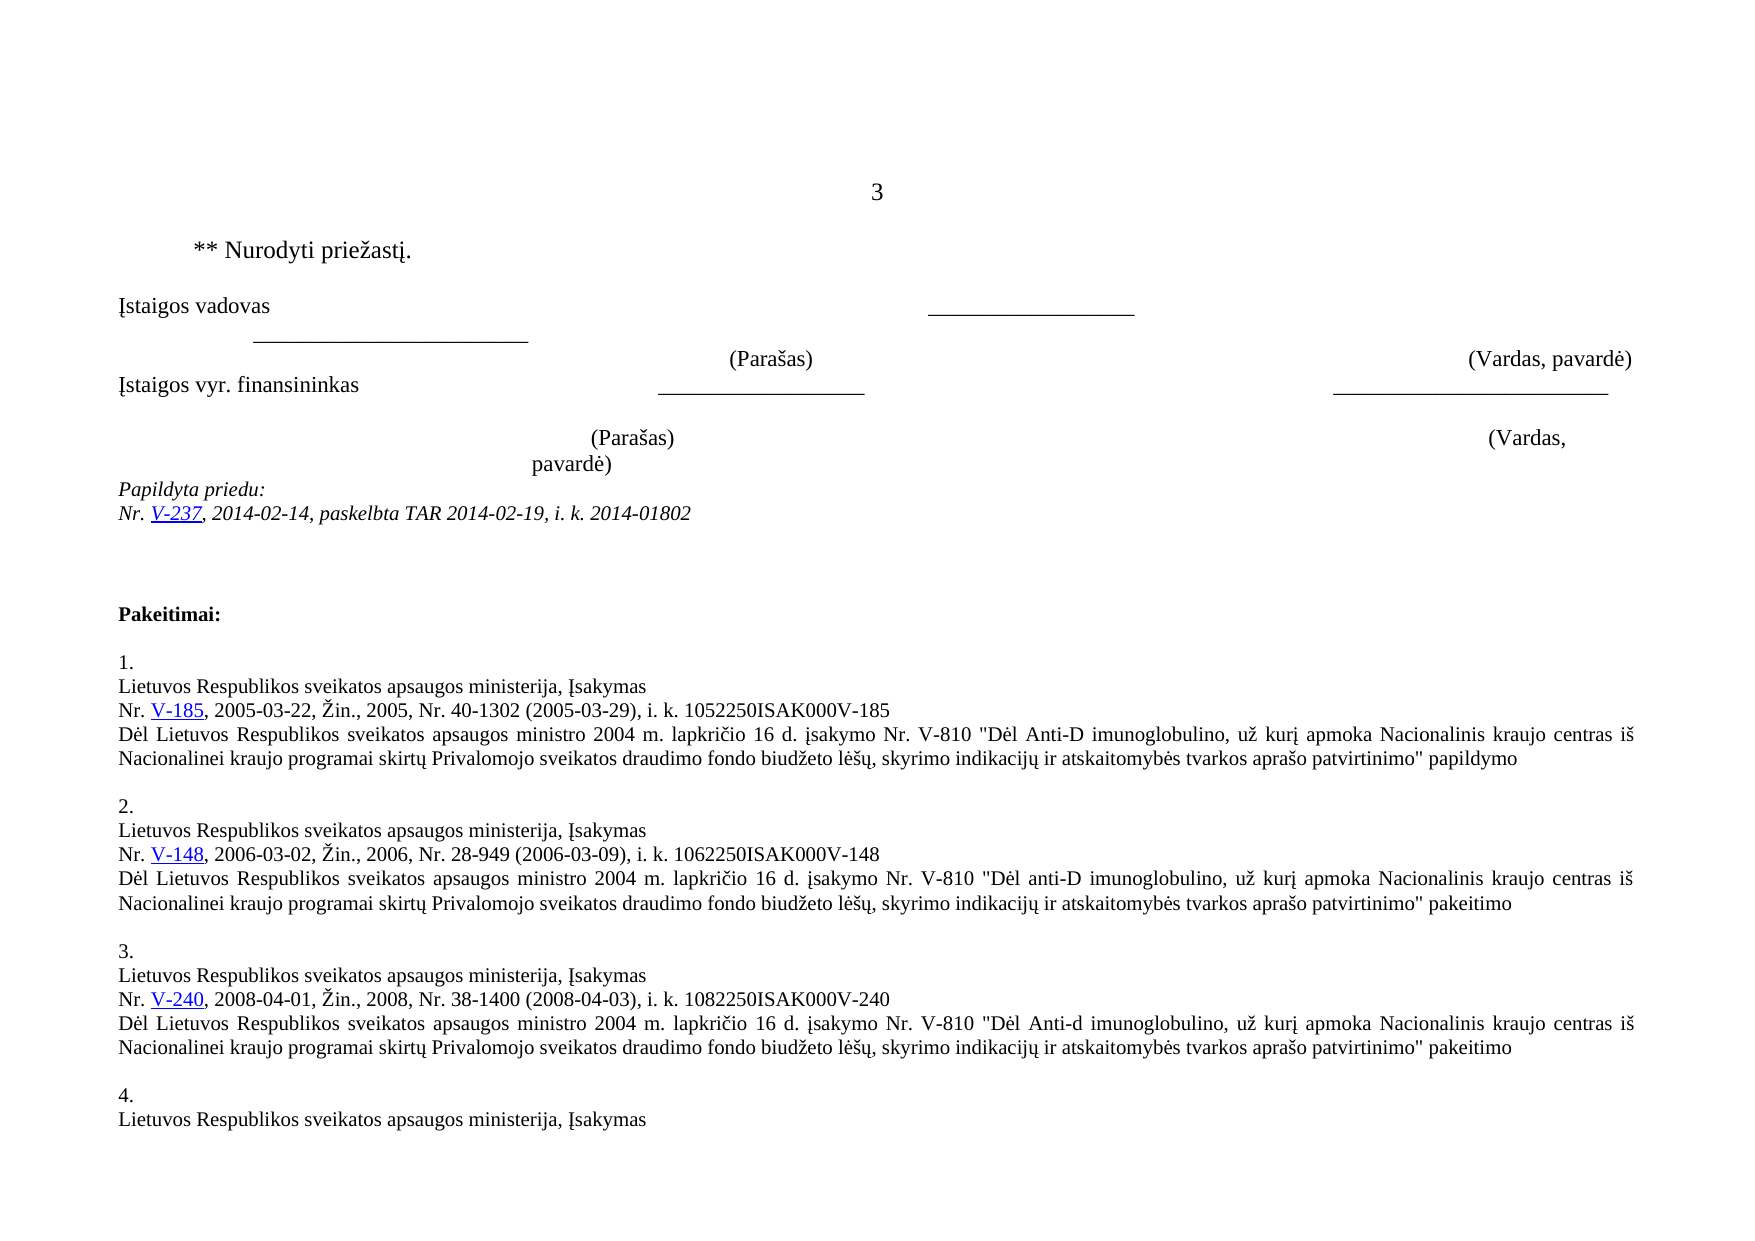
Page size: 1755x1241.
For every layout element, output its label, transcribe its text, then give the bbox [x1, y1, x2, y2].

text 3. [118, 938, 1636, 963]
text Lietuvos Respublikos sveikatos apsaugos ministerija, Įsakymas [118, 818, 1636, 842]
text ** Nurodyti priežastį. [193, 235, 1636, 263]
text Nr. V-185, 2005-03-22, Žin., 2005, Nr. 40-1302 (2005-03-29), i. k. 1052250ISAK000V-185 [118, 698, 1636, 722]
text (Parašas) (Vardas, pavardė) [118, 345, 1636, 371]
text Dėl Lietuvos Respublikos sveikatos apsaugos ministro 2004 m. lapkričio 16 d. įsakymo Nr. V-810 "Dėl Anti-d imunoglobulino, už kurį apmoka Nacionalinis kraujo centras iš Nacionalinei kraujo programai skirtų Privalomojo sveikatos draudimo fondo biudžeto lėšų, skyrimo indikacijų ir atskaitomybės tvarkos aprašo patvirtinimo" pakeitimo [118, 1011, 1636, 1059]
text Papildyta priedu: [118, 477, 1636, 501]
text Dėl Lietuvos Respublikos sveikatos apsaugos ministro 2004 m. lapkričio 16 d. įsakymo Nr. V-810 "Dėl Anti-D imunoglobulino, už kurį apmoka Nacionalinis kraujo centras iš Nacionalinei kraujo programai skirtų Privalomojo sveikatos draudimo fondo biudžeto lėšų, skyrimo indikacijų ir atskaitomybės tvarkos aprašo patvirtinimo" papildymo [118, 722, 1636, 770]
text Įstaigos vyr. finansininkas __________________ ________________________ [118, 371, 1636, 424]
text Nr. V-237, 2014-02-14, paskelbta TAR 2014-02-19, i. k. 2014-01802 [118, 501, 1636, 525]
text Lietuvos Respublikos sveikatos apsaugos ministerija, Įsakymas [118, 1107, 1636, 1131]
text (Parašas) (Vardas, pavardė) [532, 424, 1636, 477]
text Nr. V-148, 2006-03-02, Žin., 2006, Nr. 28-949 (2006-03-09), i. k. 1062250ISAK000V-148 [118, 842, 1636, 866]
text Nr. V-240, 2008-04-01, Žin., 2008, Nr. 38-1400 (2008-04-03), i. k. 1082250ISAK000V-240 [118, 987, 1636, 1011]
text Lietuvos Respublikos sveikatos apsaugos ministerija, Įsakymas [118, 963, 1636, 987]
text Dėl Lietuvos Respublikos sveikatos apsaugos ministro 2004 m. lapkričio 16 d. įsakymo Nr. V-810 "Dėl anti-D imunoglobulino, už kurį apmoka Nacionalinis kraujo centras iš Nacionalinei kraujo programai skirtų Privalomojo sveikatos draudimo fondo biudžeto lėšų, skyrimo indikacijų ir atskaitomybės tvarkos aprašo patvirtinimo" pakeitimo [118, 866, 1636, 914]
text 2. [118, 794, 1636, 818]
text 4. [118, 1083, 1636, 1107]
text Lietuvos Respublikos sveikatos apsaugos ministerija, Įsakymas [118, 674, 1636, 698]
text 1. [118, 650, 1636, 674]
text Pakeitimai: [118, 602, 1636, 626]
text Įstaigos vadovas __________________ ________________________ [118, 292, 1636, 345]
